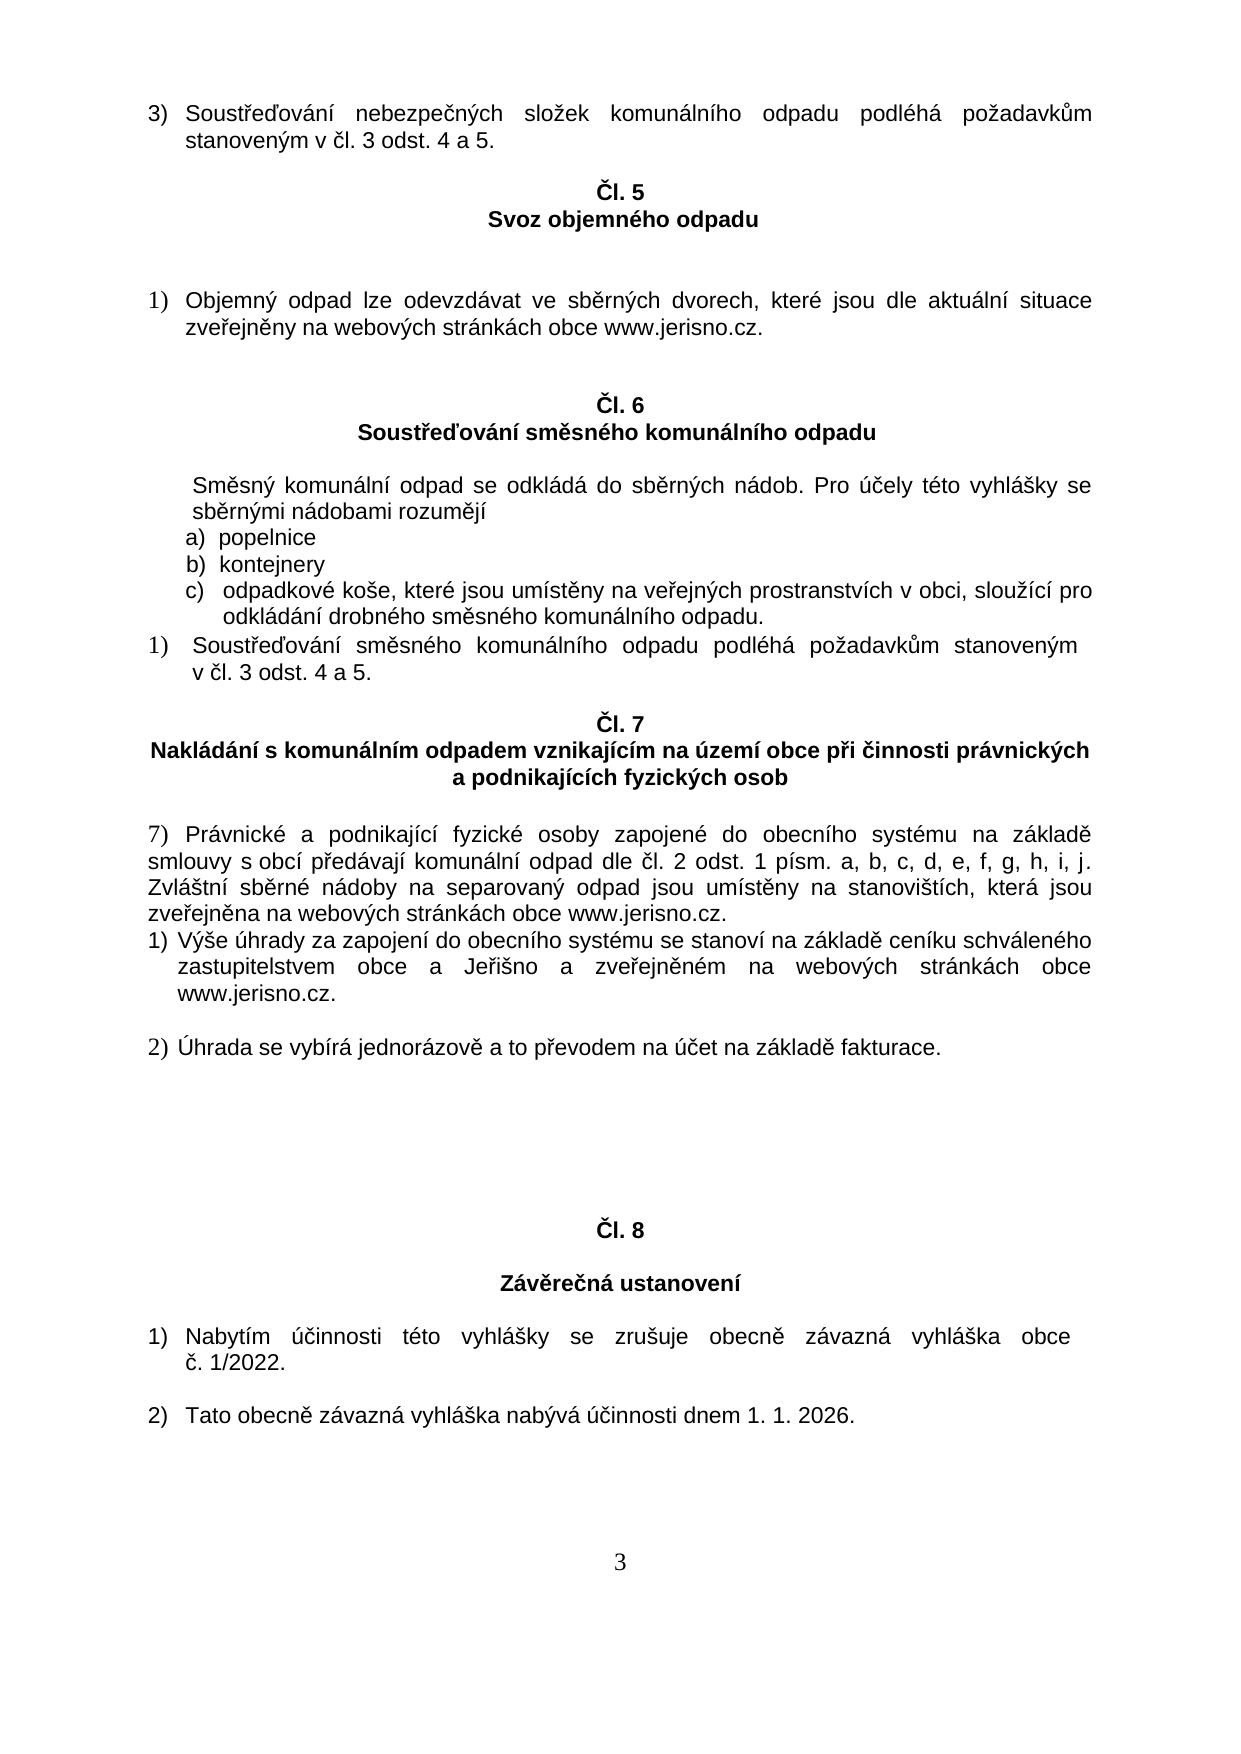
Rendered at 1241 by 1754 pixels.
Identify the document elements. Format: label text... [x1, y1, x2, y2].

list Výše úhrady za zapojení do obecního systému se stanoví na základě ceníku schváleného zastupitelstvem obce a Jeřišno a zveřejněném na webových stránkách obce www.jerisno.cz. [148, 927, 1092, 1006]
text b) kontejnery [148, 551, 1092, 577]
subtitle Nakládání s komunálním odpadem vznikajícím na území obce při činnosti právnických a podnikajících fyzických osob [148, 737, 1092, 790]
list Nabytím účinnosti této vyhlášky se zrušuje obecně závazná vyhláška obce č. 1/2022. [148, 1323, 1092, 1376]
text Čl. 5 [148, 179, 1092, 206]
list odpadkové koše, které jsou umístěny na veřejných prostranstvích v obci, sloužící pro odkládání drobného směsného komunálního odpadu. [185, 577, 1092, 630]
list Tato obecně závazná vyhláška nabývá účinnosti dnem 1. 1. 2026. [148, 1402, 1092, 1428]
text Čl. 8 [148, 1217, 1092, 1244]
text a) popelnice [185, 524, 1092, 551]
text Soustřeďování směsného komunálního odpadu [148, 419, 1092, 445]
text Čl. 7 [148, 711, 1092, 737]
list Soustřeďování nebezpečných složek komunálního odpadu podléhá požadavkům stanoveným v čl. 3 odst. 4 a 5. [148, 100, 1092, 153]
text Čl. 6 [148, 392, 1092, 419]
text Závěrečná ustanovení [148, 1270, 1092, 1296]
text Svoz objemného odpadu [148, 206, 1092, 232]
list Úhrada se vybírá jednorázově a to převodem na účet na základě fakturace. [148, 1032, 1092, 1061]
list Právnické a podnikající fyzické osoby zapojené do obecního systému na základě smlouvy s obcí předávají komunální odpad dle čl. 2 odst. 1 písm. a, b, c, d, e, f, g, h, i, j. Zvláštní sběrné nádoby na separovaný odpad jsou umístěny na stanovištích, která jsou zveřejněna na webových stránkách obce www.jerisno.cz. [148, 819, 1092, 927]
text Směsný komunální odpad se odkládá do sběrných nádob. Pro účely této vyhlášky se sběrnými nádobami rozumějí [192, 472, 1092, 524]
list Soustřeďování směsného komunálního odpadu podléhá požadavkům stanoveným v čl. 3 odst. 4 a 5. [148, 630, 1092, 685]
list Objemný odpad lze odevzdávat ve sběrných dvorech, které jsou dle aktuální situace zveřejněny na webových stránkách obce www.jerisno.cz. [148, 285, 1092, 340]
